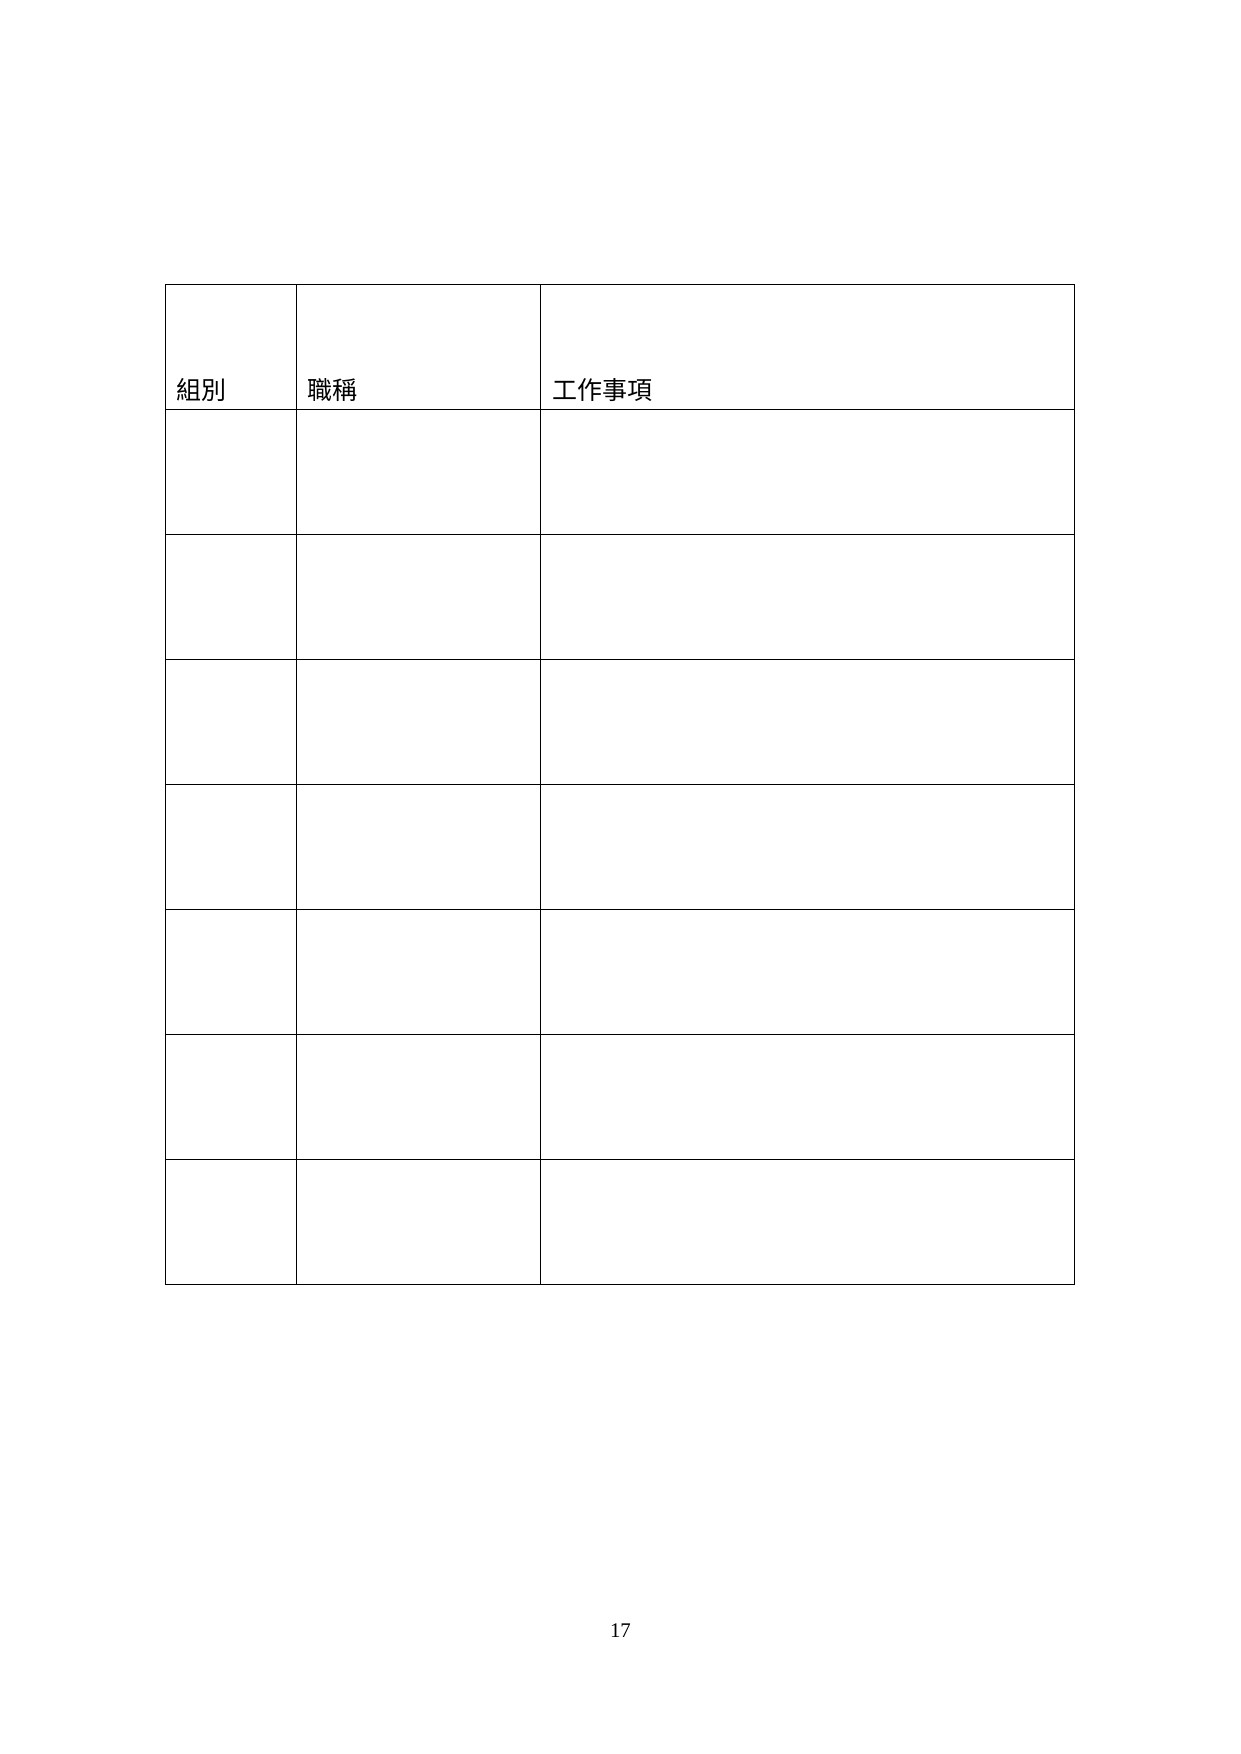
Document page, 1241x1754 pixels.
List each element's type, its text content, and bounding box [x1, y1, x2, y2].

table_cell [166, 1035, 296, 1159]
table_cell [166, 910, 296, 1034]
table_cell [166, 785, 296, 909]
table_cell [297, 785, 540, 909]
table_cell [541, 1035, 1074, 1159]
table_cell [297, 1035, 540, 1159]
table_header 組別 [166, 285, 296, 409]
table_cell [541, 1160, 1074, 1284]
table_cell [297, 535, 540, 659]
table_header 職稱 [297, 285, 540, 409]
table_cell [541, 910, 1074, 1034]
table_cell [297, 660, 540, 784]
table_cell [166, 535, 296, 659]
table_cell [297, 410, 540, 534]
table_cell [166, 1160, 296, 1284]
table_cell [541, 785, 1074, 909]
table_cell [166, 660, 296, 784]
table_cell [297, 1160, 540, 1284]
table_header 工作事項 [541, 285, 1074, 409]
table_cell [166, 410, 296, 534]
table_cell [297, 910, 540, 1034]
table_cell [541, 660, 1074, 784]
table_cell [541, 535, 1074, 659]
table_cell [541, 410, 1074, 534]
